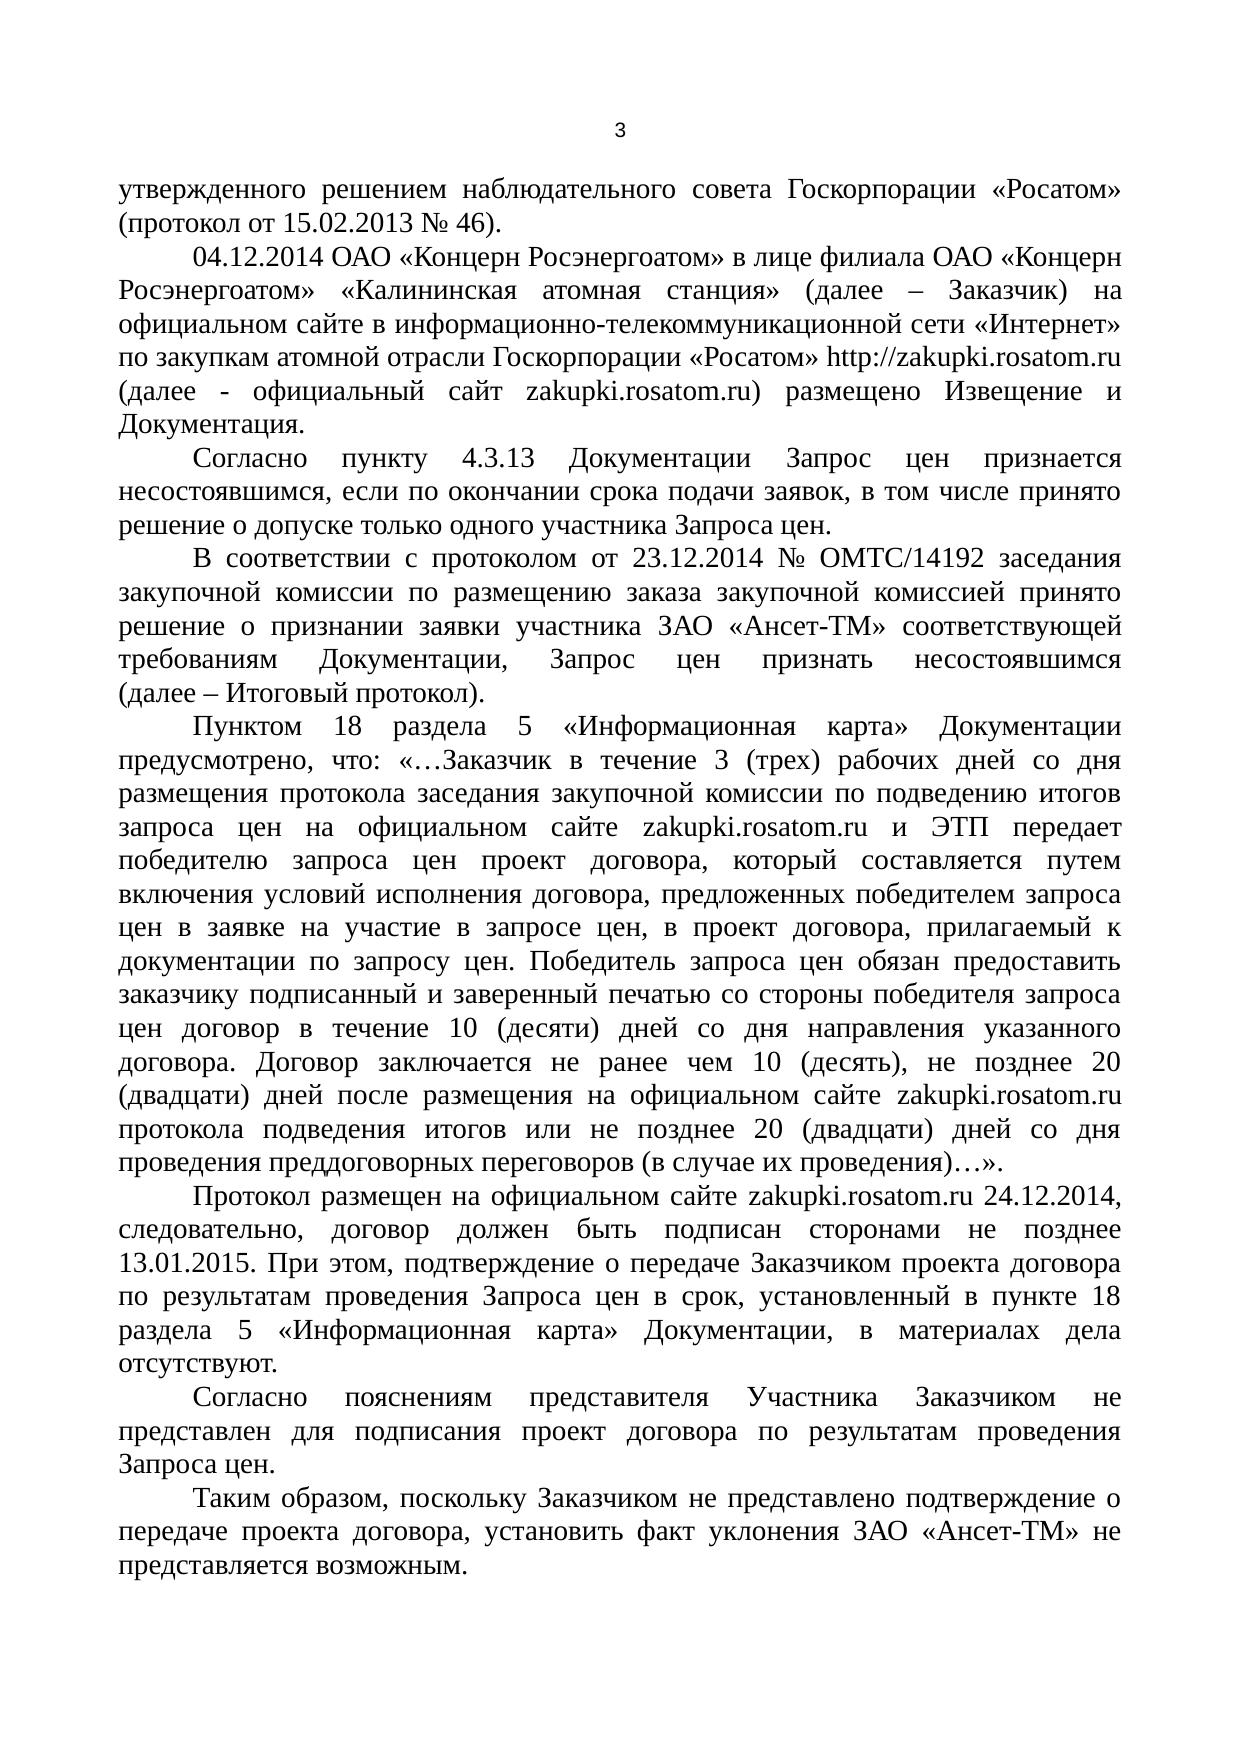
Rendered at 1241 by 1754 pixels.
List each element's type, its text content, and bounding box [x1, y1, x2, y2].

text В соответствии с протоколом от 23.12.2014 № ОМТС/14192 заседания закупочной комиссии по размещению заказа закупочной комиссией принято решение о признании заявки участника ЗАО «Ансет-ТМ» соответствующей требованиям Документации, Запрос цен признать несостоявшимся (далее – Итоговый протокол). [118, 541, 1122, 708]
text Пунктом 18 раздела 5 «Информационная карта» Документации предусмотрено, что: «…Заказчик в течение 3 (трех) рабочих дней со дня размещения протокола заседания закупочной комиссии по подведению итогов запроса цен на официальном сайте zakupki.rosatom.ru и ЭТП передает победителю запроса цен проект договора, который составляется путем включения условий исполнения договора, предложенных победителем запроса цен в заявке на участие в запросе цен, в проект договора, прилагаемый к документации по запросу цен. Победитель запроса цен обязан предоставить заказчику подписанный и заверенный печатью со стороны победителя запроса цен договор в течение 10 (десяти) дней со дня направления указанного договора. Договор заключается не ранее чем 10 (десять), не позднее 20 (двадцати) дней после размещения на официальном сайте zakupki.rosatom.ru протокола подведения итогов или не позднее 20 (двадцати) дней со дня проведения преддоговорных переговоров (в случае их проведения)…». [118, 708, 1122, 1178]
text Протокол размещен на официальном сайте zakupki.rosatom.ru 24.12.2014, следовательно, договор должен быть подписан сторонами не позднее 13.01.2015. При этом, подтверждение о передаче Заказчиком проекта договора по результатам проведения Запроса цен в срок, установленный в пункте 18 раздела 5 «Информационная карта» Документации, в материалах дела отсутствуют. [118, 1178, 1122, 1379]
text Согласно пояснениям представителя Участника Заказчиком не представлен для подписания проект договора по результатам проведения Запроса цен. [118, 1379, 1122, 1480]
text 04.12.2014 ОАО «Концерн Росэнергоатом» в лице филиала ОАО «Концерн Росэнергоатом» «Калининская атомная станция» (далее – Заказчик) на официальном сайте в информационно-телекоммуникационной сети «Интернет» по закупкам атомной отрасли Госкорпорации «Росатом» http://zakupki.rosatom.ru (далее - официальный сайт zakupki.rosatom.ru) размещено Извещение и Документация. [118, 239, 1122, 440]
text утвержденного решением наблюдательного совета Госкорпорации «Росатом» (протокол от 15.02.2013 № 46). [118, 172, 1122, 239]
text Таким образом, поскольку Заказчиком не представлено подтверждение о передаче проекта договора, установить факт уклонения ЗАО «Ансет-ТМ» не представляется возможным. [118, 1480, 1122, 1580]
text Согласно пункту 4.3.13 Документации Запрос цен признается несостоявшимся, если по окончании срока подачи заявок, в том числе принято решение о допуске только одного участника Запроса цен. [118, 440, 1122, 541]
